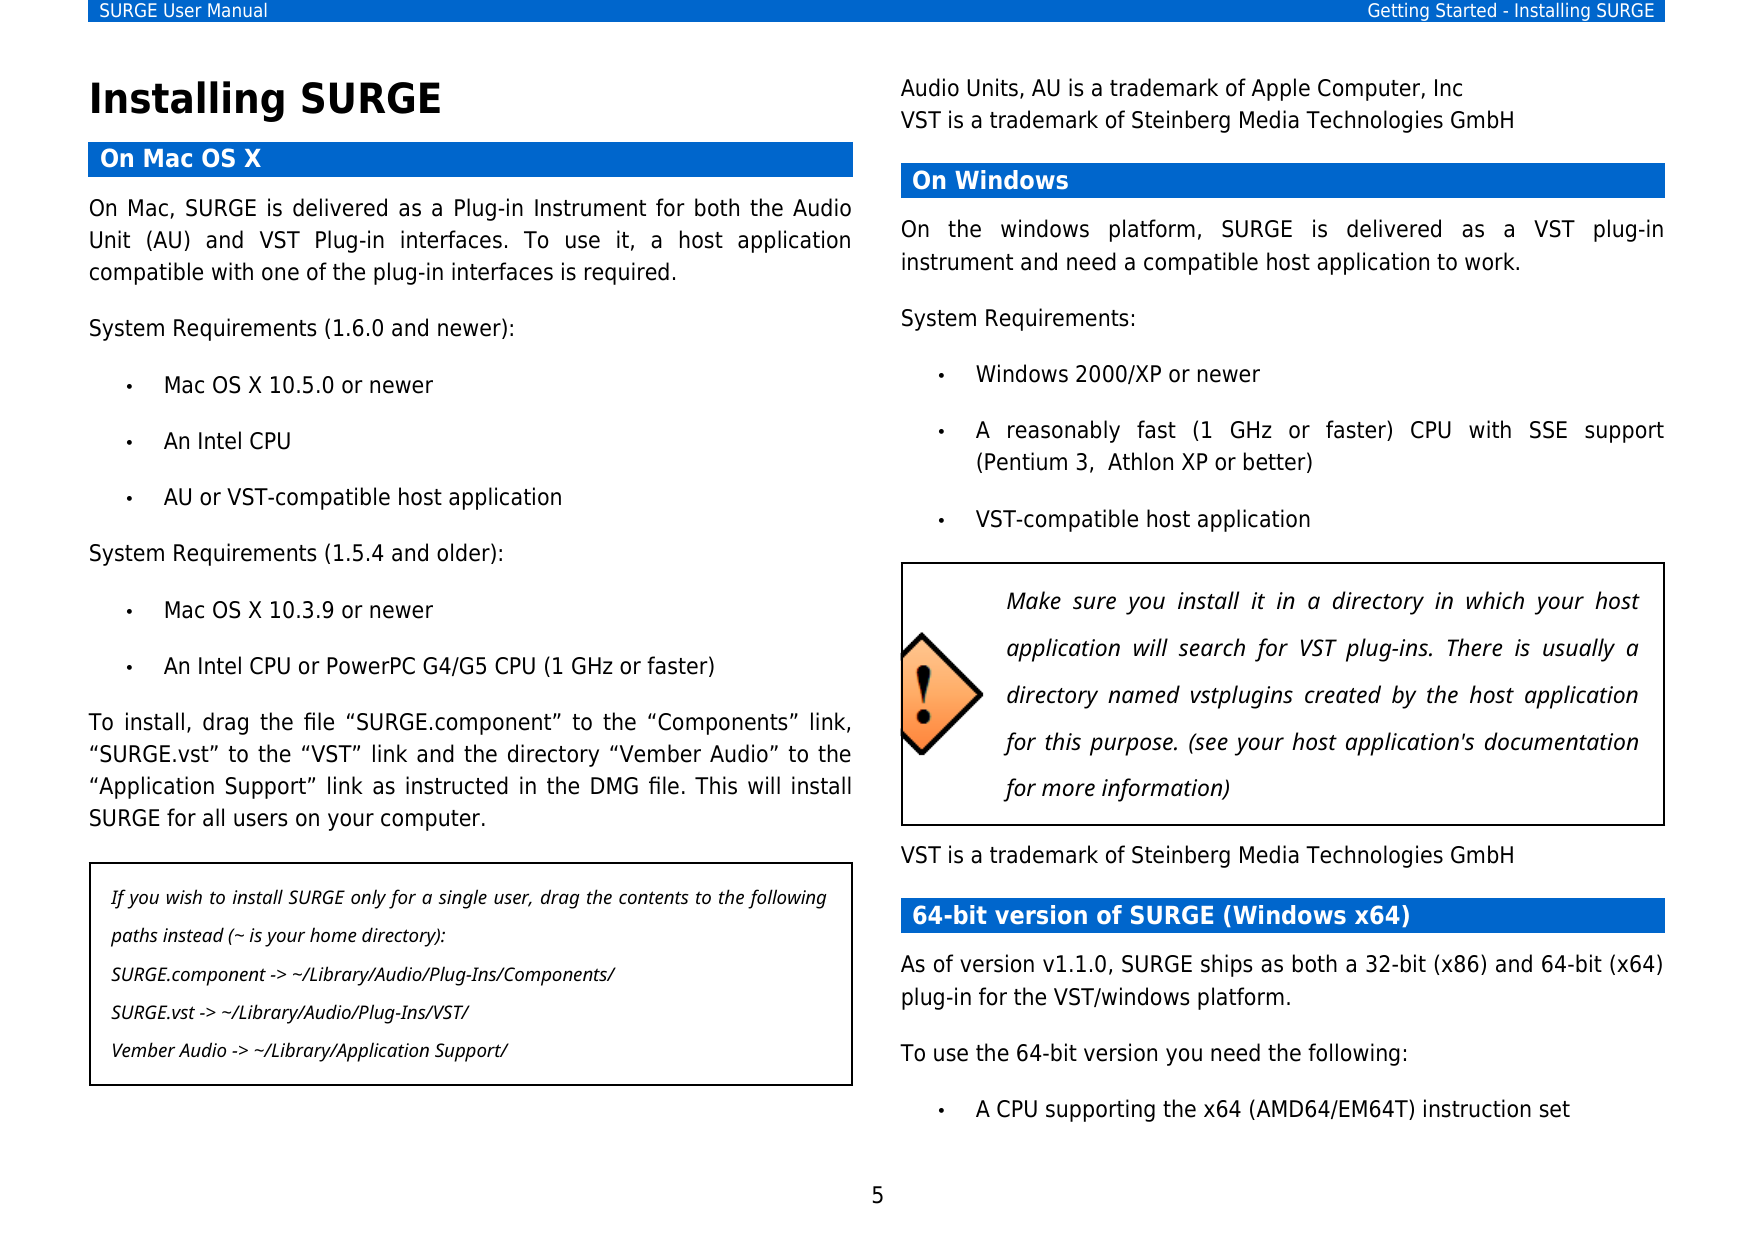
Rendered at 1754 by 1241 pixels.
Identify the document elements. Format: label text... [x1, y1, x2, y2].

list An Intel CPU or PowerPC G4/G5 CPU (1 GHz or faster) [126, 653, 853, 680]
list Mac OS X 10.3.9 or newer [126, 597, 853, 624]
list Mac OS X 10.5.0 or newer [126, 372, 853, 399]
text VST is a trademark of Steinberg Media Technologies GmbH [901, 842, 1665, 869]
text As of version v1.1.0, SURGE ships as both a 32-bit (x86) and 64-bit (x64) plug-in for the VST/windows platform. [901, 952, 1665, 1010]
text To install, drag the file “SURGE.component” to the “Components” link, “SURGE.vst” to the “VST” link and the directory “Vember Audio” to the “Application Support” link as instructed in the DMG file. This will install SURGE for all users on your computer. [88, 709, 853, 832]
text SURGE.component -> ~/Library/Audio/Plug-Ins/Components/ SURGE.vst -> ~/Library/Audio/Plug-Ins/VST/ Vember Audio -> ~/Library/Application Support/ [91, 938, 851, 1084]
text System Requirements (1.6.0 and newer): [88, 316, 853, 342]
list VST-compatible host application [938, 506, 1665, 533]
list AU or VST-compatible host application [126, 484, 853, 511]
text Audio Units, AU is a trademark of Apple Computer, Inc VST is a trademark of Steinberg Media Technologies GmbH [901, 75, 1665, 134]
text System Requirements (1.5.4 and older): [88, 541, 853, 567]
text To use the 64-bit version you need the following: [901, 1040, 1665, 1067]
list An Intel CPU [126, 428, 853, 455]
list Windows 2000/XP or newer [938, 361, 1665, 388]
text System Requirements: [901, 305, 1665, 332]
subtitle On Mac OS X [97, 142, 845, 177]
text On the windows platform, SURGE is delivered as a VST plug-in instrument and need a compatible host application to work. [901, 217, 1665, 276]
subtitle On Windows [909, 163, 1657, 198]
subtitle 64-bit version of SURGE (Windows x64) [909, 898, 1657, 933]
text If you wish to install SURGE only for a single user, drag the contents to the following paths instead (~ is your home directory): [91, 864, 851, 938]
subtitle Installing SURGE [88, 75, 853, 123]
list A CPU supporting the x64 (AMD64/EM64T) instruction set [938, 1096, 1665, 1123]
text On Mac, SURGE is delivered as a Plug-in Instrument for both the Audio Unit (AU) and VST Plug-in interfaces. To use it, a host application compatible with one of the plug-in interfaces is required. [88, 195, 853, 286]
list A reasonably fast (1 GHz or faster) CPU with SSE support (Pentium 3, Athlon XP or better) [938, 417, 1665, 476]
text Make sure you install it in a directory in which your host application will search for VST plug-ins. There is usually a directory named vstplugins created by the host application for this purpose. (see your host application's documentation for more information) [903, 564, 1663, 824]
